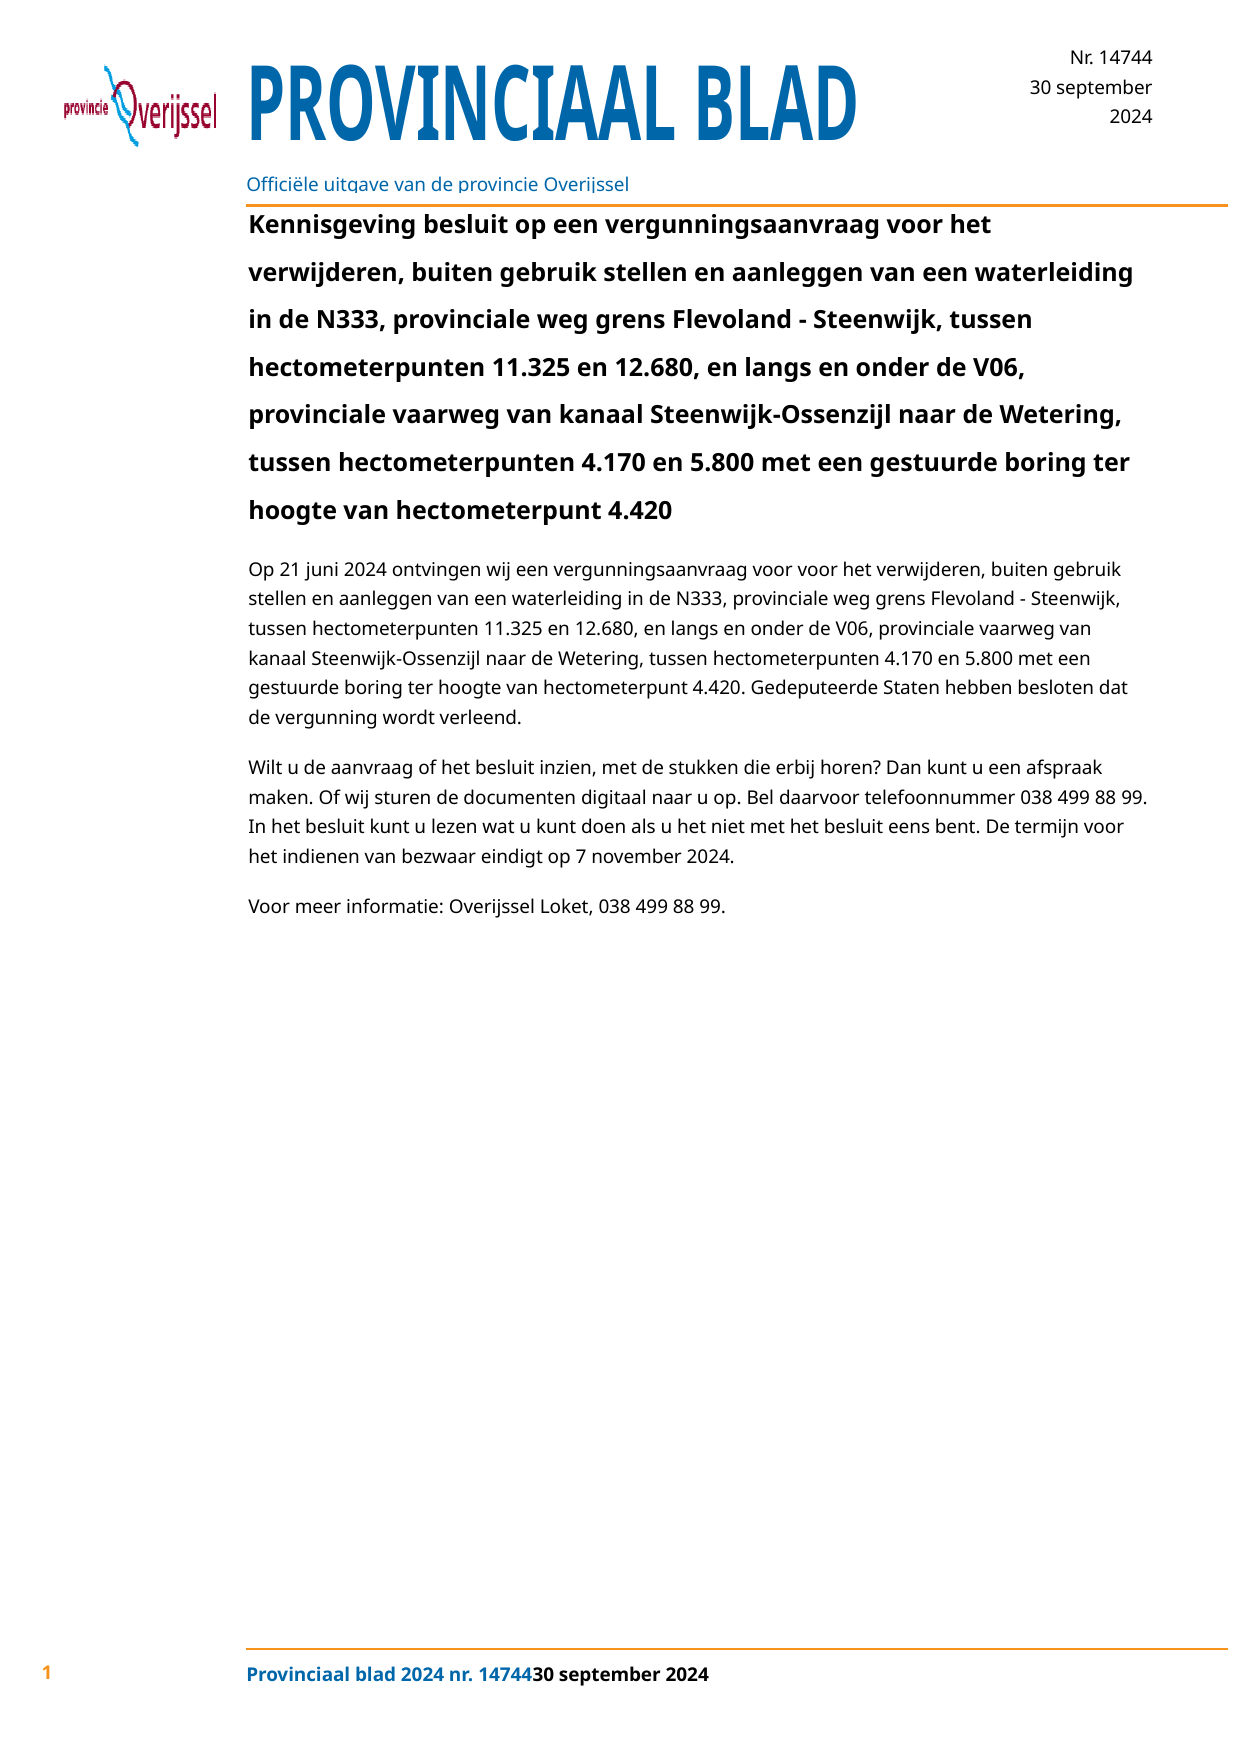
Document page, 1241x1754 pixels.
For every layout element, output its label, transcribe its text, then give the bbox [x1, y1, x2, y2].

text Op 21 juni 2024 ontvingen wij een vergunningsaanvraag voor voor het verwijderen, buiten gebruik stellen en aanleggen van een waterleiding in de N333, provinciale weg grens Flevoland - Steenwijk, tussen hectometerpunten 11.325 en 12.680, en langs en onder de V06, provinciale vaarweg van kanaal Steenwijk-Ossenzijl naar de Wetering, tussen hectometerpunten 4.170 en 5.800 met een gestuurde boring ter hoogte van hectometerpunt 4.420. Gedeputeerde Staten hebben besloten dat de vergunning wordt verleend. [248, 556, 1152, 729]
text Wilt u de aanvraag of het besluit inzien, met de stukken die erbij horen? Dan kunt u een afspraak maken. Of wij sturen de documenten digitaal naar u op. Bel daarvoor telefoonnummer 038 499 88 99. In het besluit kunt u lezen wat u kunt doen als u het niet met het besluit eens bent. De termijn voor het indienen van bezwaar eindigt op 7 november 2024. [248, 754, 1152, 869]
text Kennisgeving besluit op een vergunningsaanvraag voor het verwijderen, buiten gebruik stellen en aanleggen van een waterleiding in de N333, provinciale weg grens Flevoland - Steenwijk, tussen hectometerpunten 11.325 en 12.680, en langs en onder de V06, provinciale vaarweg van kanaal Steenwijk-Ossenzijl naar de Wetering, tussen hectometerpunten 4.170 en 5.800 met een gestuurde boring ter hoogte van hectometerpunt 4.420 [248, 207, 1152, 526]
picture [41, 47, 231, 172]
text Voor meer informatie: Overijssel Loket, 038 499 88 99. [248, 893, 1152, 919]
